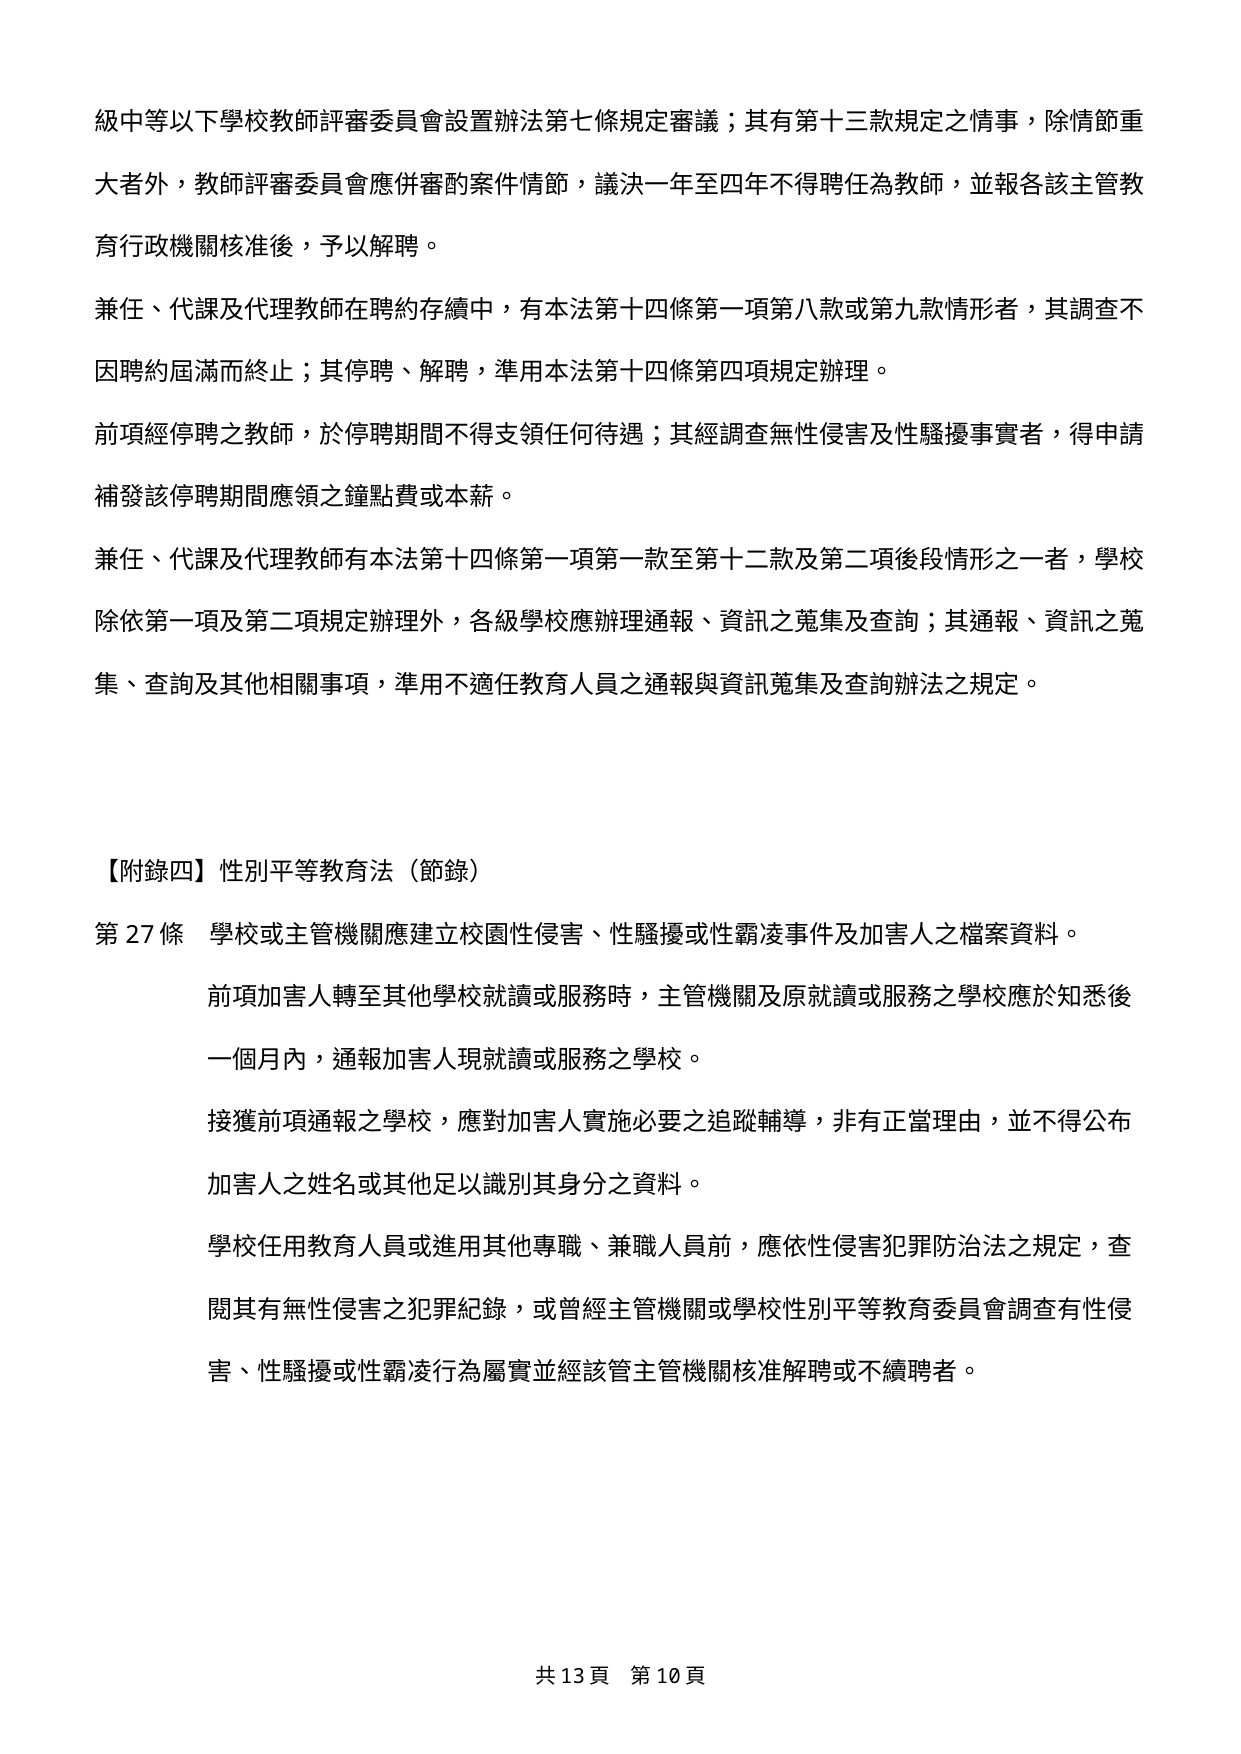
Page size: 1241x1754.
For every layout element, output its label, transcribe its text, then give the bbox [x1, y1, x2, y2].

text 接獲前項通報之學校，應對加害人實施必要之追蹤輔導，非有正當理由，並不得公布加害人之姓名或其他足以識別其身分之資料。 [207, 1078, 1146, 1203]
text 【附錄四】性別平等教育法（節錄） [94, 828, 1146, 891]
text 第27條 學校或主管機關應建立校園性侵害、性騷擾或性霸凌事件及加害人之檔案資料。 [94, 891, 1146, 953]
text 兼任、代課及代理教師有本法第十四條第一項第一款至第十二款及第二項後段情形之一者，學校除依第一項及第二項規定辦理外，各級學校應辦理通報、資訊之蒐集及查詢；其通報、資訊之蒐集、查詢及其他相關事項，準用不適任教育人員之通報與資訊蒐集及查詢辦法之規定。 [94, 516, 1146, 703]
text 學校任用教育人員或進用其他專職、兼職人員前，應依性侵害犯罪防治法之規定，查閱其有無性侵害之犯罪紀錄，或曾經主管機關或學校性別平等教育委員會調查有性侵害、性騷擾或性霸凌行為屬實並經該管主管機關核准解聘或不續聘者。 [207, 1203, 1146, 1391]
text 第11條 兼任、代課及代理教師在聘約有效期間內，有本法第十四條第一項第一款至第七款、第十款至第十二款及第十四款情形之一，經查證屬實，其聘期未滿三個月者，由校長予以解聘之；其聘期在三個月以上，或有本法第十四條第一項第十三款情形者，應經學校教師評審委員會依高級中等以下學校教師評審委員會設置辦法第七條規定審議；其有第十三款規定之情事，除情節重大者外，教師評審委員會應併審酌案件情節，議決一年至四年不得聘任為教師，並報各該主管教育行政機關核准後，予以解聘。 [94, 78, 1146, 266]
text 前項經停聘之教師，於停聘期間不得支領任何待遇；其經調查無性侵害及性騷擾事實者，得申請補發該停聘期間應領之鐘點費或本薪。 [94, 391, 1146, 516]
text 前項加害人轉至其他學校就讀或服務時，主管機關及原就讀或服務之學校應於知悉後一個月內，通報加害人現就讀或服務之學校。 [207, 953, 1146, 1078]
text 兼任、代課及代理教師在聘約存續中，有本法第十四條第一項第八款或第九款情形者，其調查不因聘約屆滿而終止；其停聘、解聘，準用本法第十四條第四項規定辦理。 [94, 266, 1146, 391]
